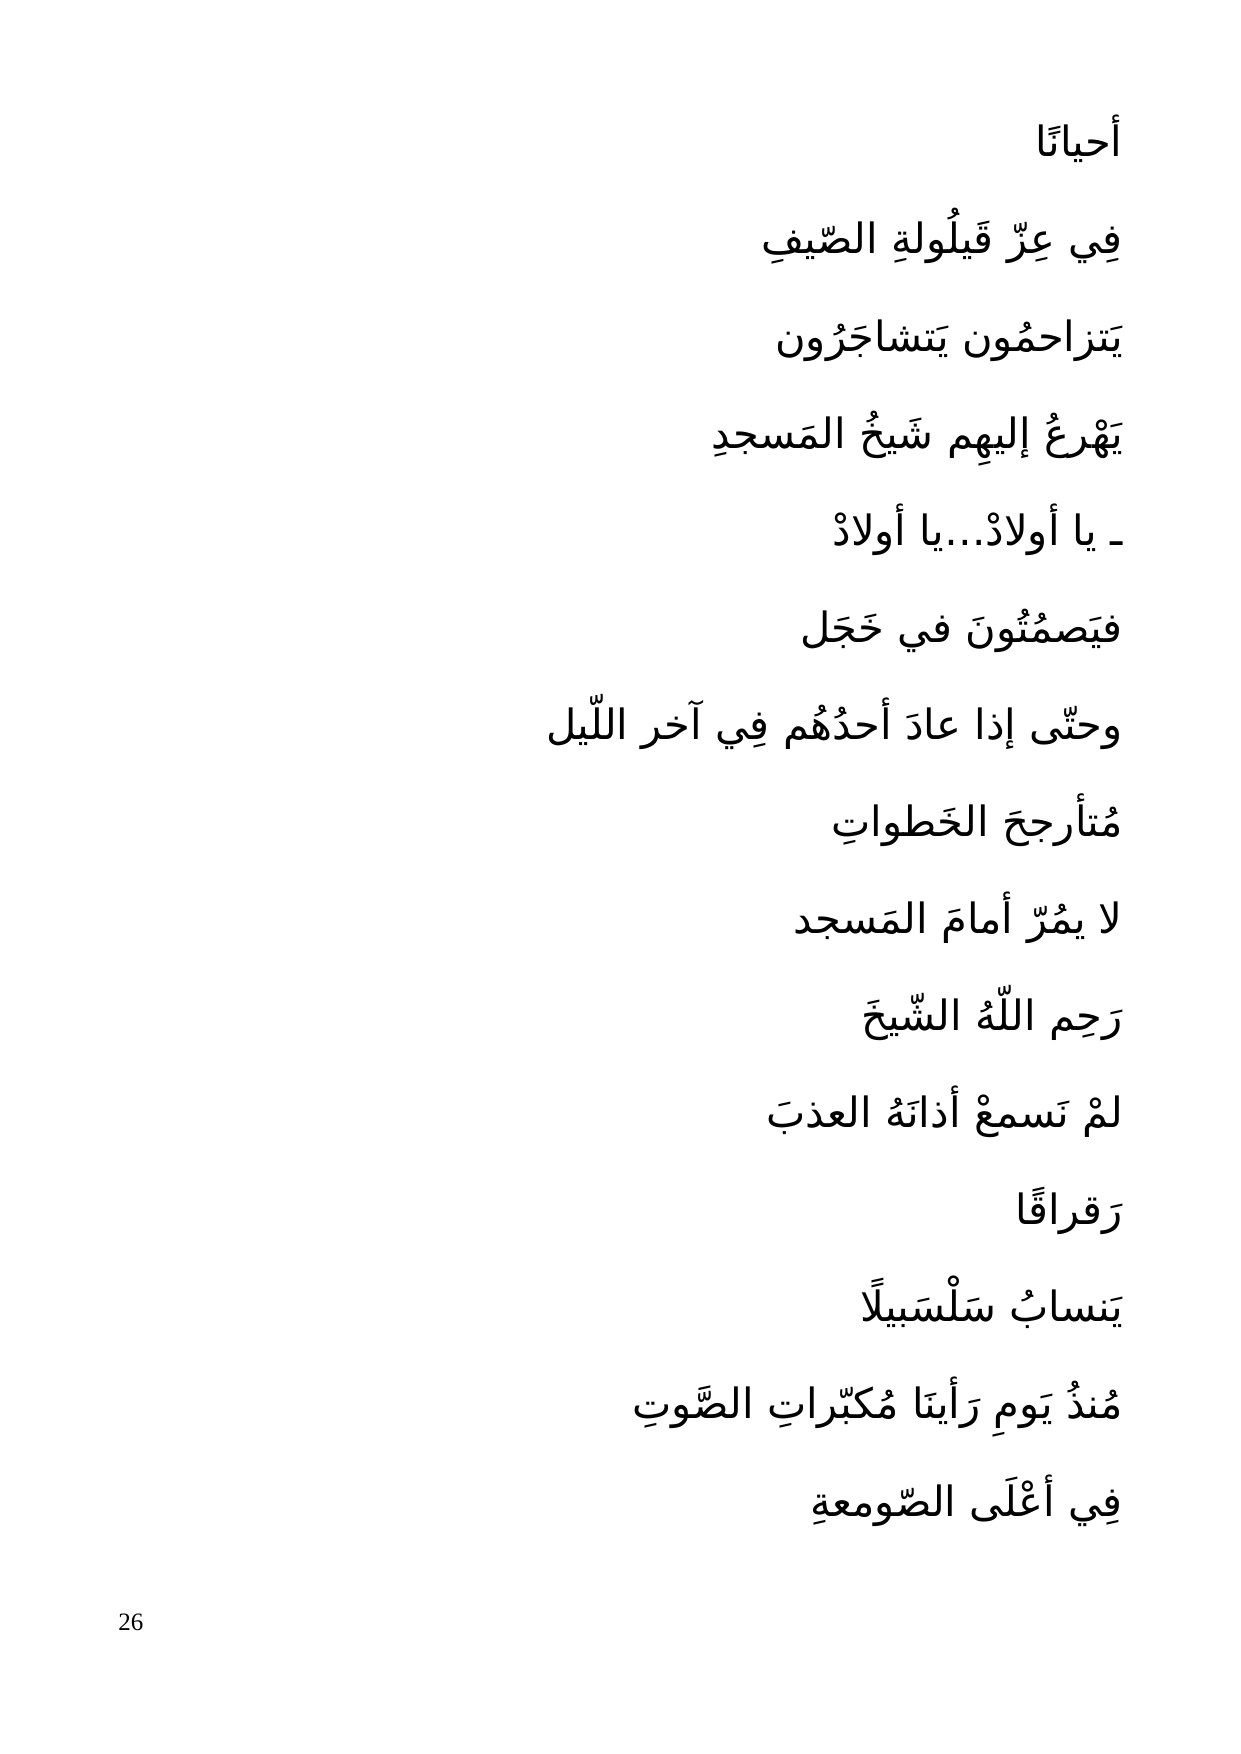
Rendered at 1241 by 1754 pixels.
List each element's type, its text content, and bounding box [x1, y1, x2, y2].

text يَنسابُ سَلْسَبيلًا [118, 1283, 1122, 1332]
text مُنذُ يَومِ رَأينَا مُكبّراتِ الصَّوتِ [118, 1380, 1122, 1429]
text رَقراقًا [118, 1186, 1122, 1234]
text يَتزاحمُون يَتشاجَرُون [118, 312, 1122, 361]
text فِي عِزّ قَيلُولةِ الصّيفِ [118, 215, 1122, 264]
text أحيانًا [118, 118, 1122, 167]
text ـ يا أولادْ…يا أولادْ [118, 506, 1122, 555]
text لا يمُرّ أمامَ المَسجد [118, 895, 1122, 943]
text فِي أعْلَى الصّومعةِ [118, 1477, 1122, 1526]
text مُتأرجحَ الخَطواتِ [118, 798, 1122, 846]
text رَحِم اللّهُ الشّيخَ [118, 992, 1122, 1040]
text لمْ نَسمعْ أذانَهُ العذبَ [118, 1089, 1122, 1137]
text يَهْرعُ إليهِم شَيخُ المَسجدِ [118, 409, 1122, 458]
text وحتّى إذا عادَ أحدُهُم فِي آخر اللّيل [118, 701, 1122, 749]
text فيَصمُتُونَ في خَجَل [118, 603, 1122, 652]
